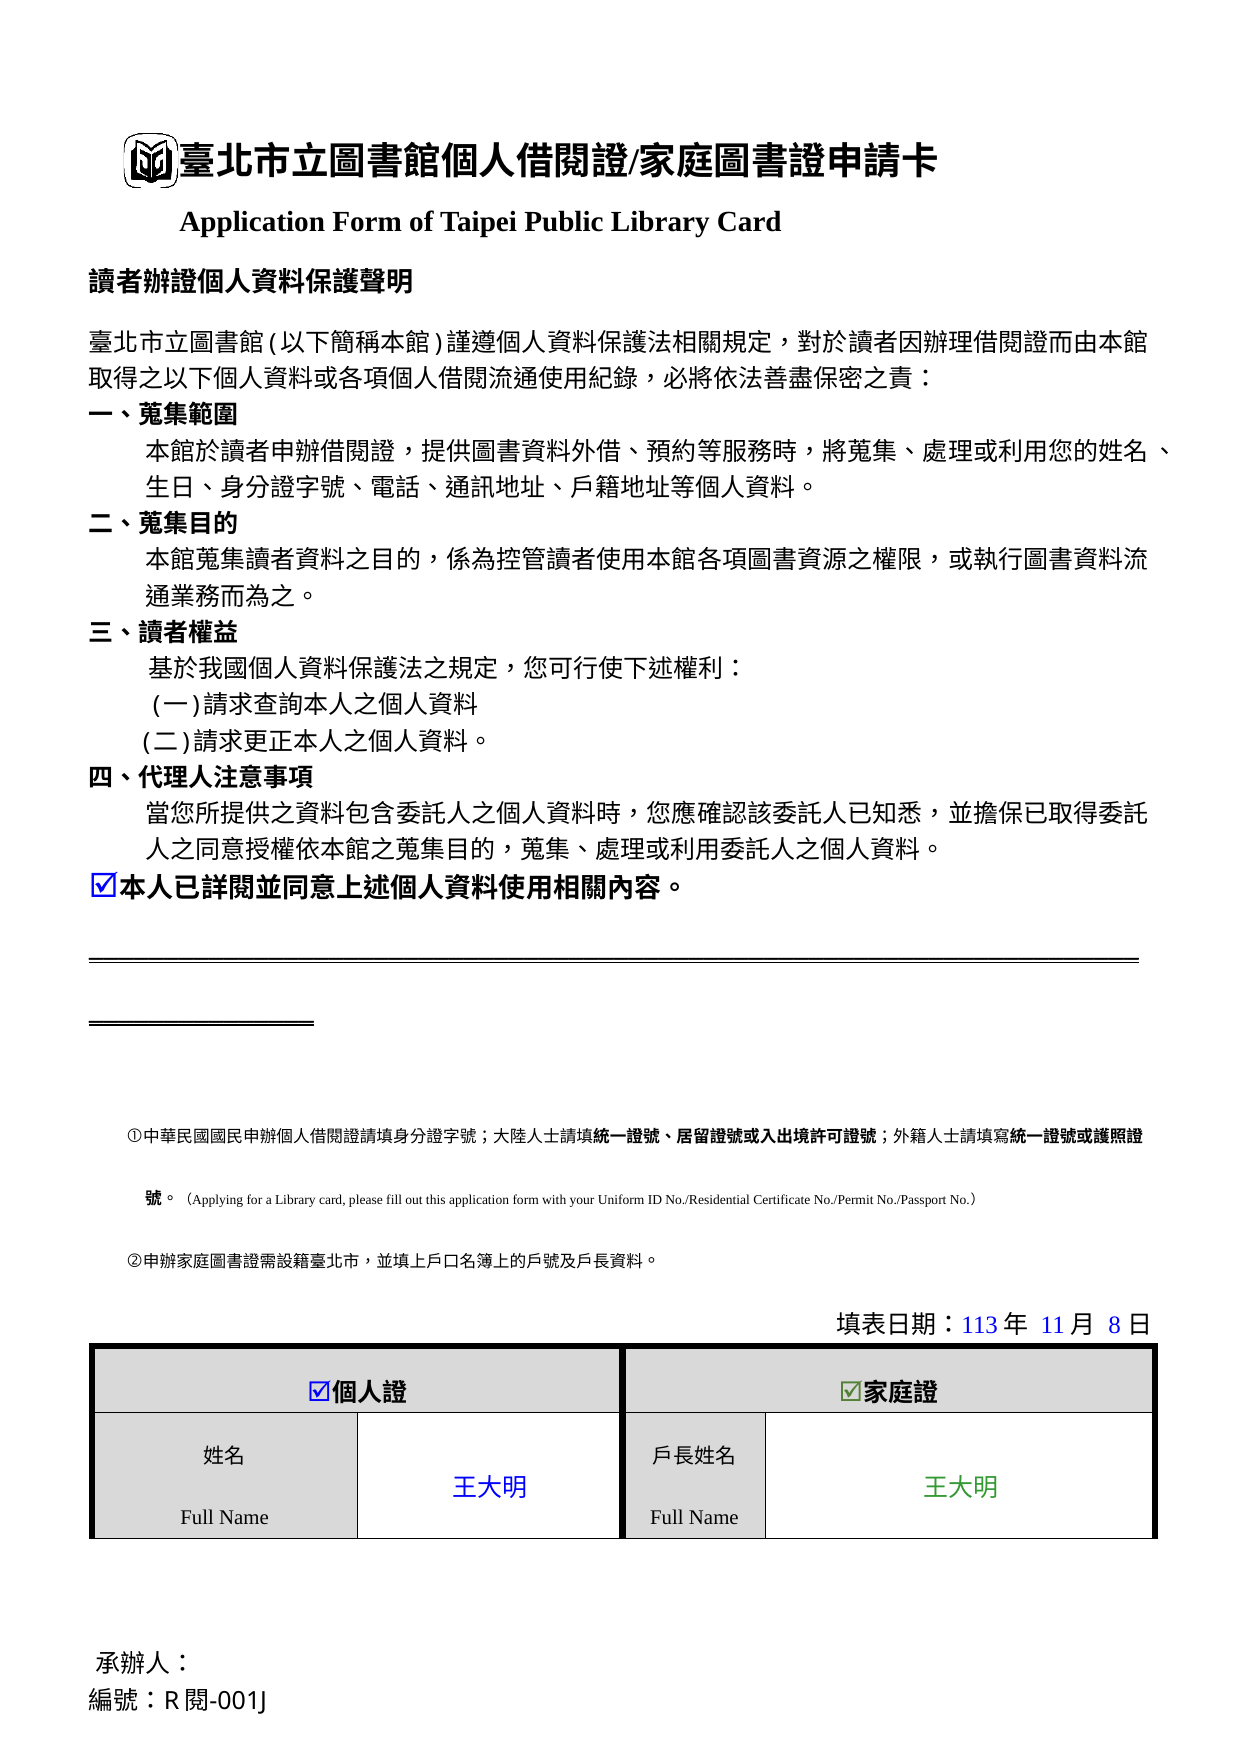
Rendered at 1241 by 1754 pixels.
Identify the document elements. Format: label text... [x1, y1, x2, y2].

text 本館於讀者申辦借閱證，提供圖書資料外借、預約等服務時，將蒐集、處理或利用您的姓名、生日、身分證字號、電話、通訊地址、戶籍地址等個人資料。 [145, 431, 1152, 504]
text 三、讀者權益 [89, 612, 1152, 649]
text 本館蒐集讀者資料之目的，係為控管讀者使用本館各項圖書資源之權限，或執行圖書資料流通業務而為之。 [145, 540, 1152, 612]
table_cell 王大明 [358, 1413, 619, 1538]
table_header 家庭證 [626, 1349, 1152, 1412]
text _____________________________________________________________________________________ [89, 906, 1152, 1031]
table_header 臺北市立圖書館個人借閱證/家庭圖書證申請卡 Application Form of Taipei Public Library Card [89, 116, 1101, 241]
table_cell 王大明 [766, 1413, 1152, 1538]
table_header 個人證 [95, 1349, 619, 1412]
text (一)請求查詢本人之個人資料 [89, 685, 1152, 721]
text 四、代理人注意事項 [89, 757, 1152, 794]
text 申辦家庭圖書證需設籍臺北市，並填上戶口名簿上的戶號及戶長資料。 [89, 1218, 1152, 1281]
text 填表日期：113年 11 月 8 日 [89, 1281, 1152, 1343]
text 一、蒐集範圍 [89, 395, 1152, 431]
text 二、蒐集目的 [89, 504, 1152, 540]
text 基於我國個人資料保護法之規定，您可行使下述權利： [89, 649, 1152, 685]
text 臺北市立圖書館(以下簡稱本館)謹遵個人資料保護法相關規定，對於讀者因辦理借閱證而由本館取得之以下個人資料或各項個人借閱流通使用紀錄，必將依法善盡保密之責： [89, 322, 1152, 395]
table_cell 戶長姓名 Full Name [626, 1413, 765, 1538]
text 中華民國國民申辦個人借閱證請填身分證字號；大陸人士請填統一證號、居留證號或入出境許可證號；外籍人士請填寫統一證號或護照證號。（Applying for a Library card, please fill out this application form with your Uniform ID No./Residential Certificate No./Permit No./Passport No.） [126, 1093, 1152, 1218]
table_cell 姓名 Full Name [95, 1413, 357, 1538]
text 本人已詳閱並同意上述個人資料使用相關內容。 [89, 866, 1152, 906]
text 讀者辦證個人資料保護聲明 [89, 260, 1152, 322]
text 當您所提供之資料包含委託人之個人資料時，您應確認該委託人已知悉，並擔保已取得委託人之同意授權依本館之蒐集目的，蒐集、處理或利用委託人之個人資料。 [145, 794, 1152, 866]
text (二)請求更正本人之個人資料。 [89, 721, 1152, 757]
